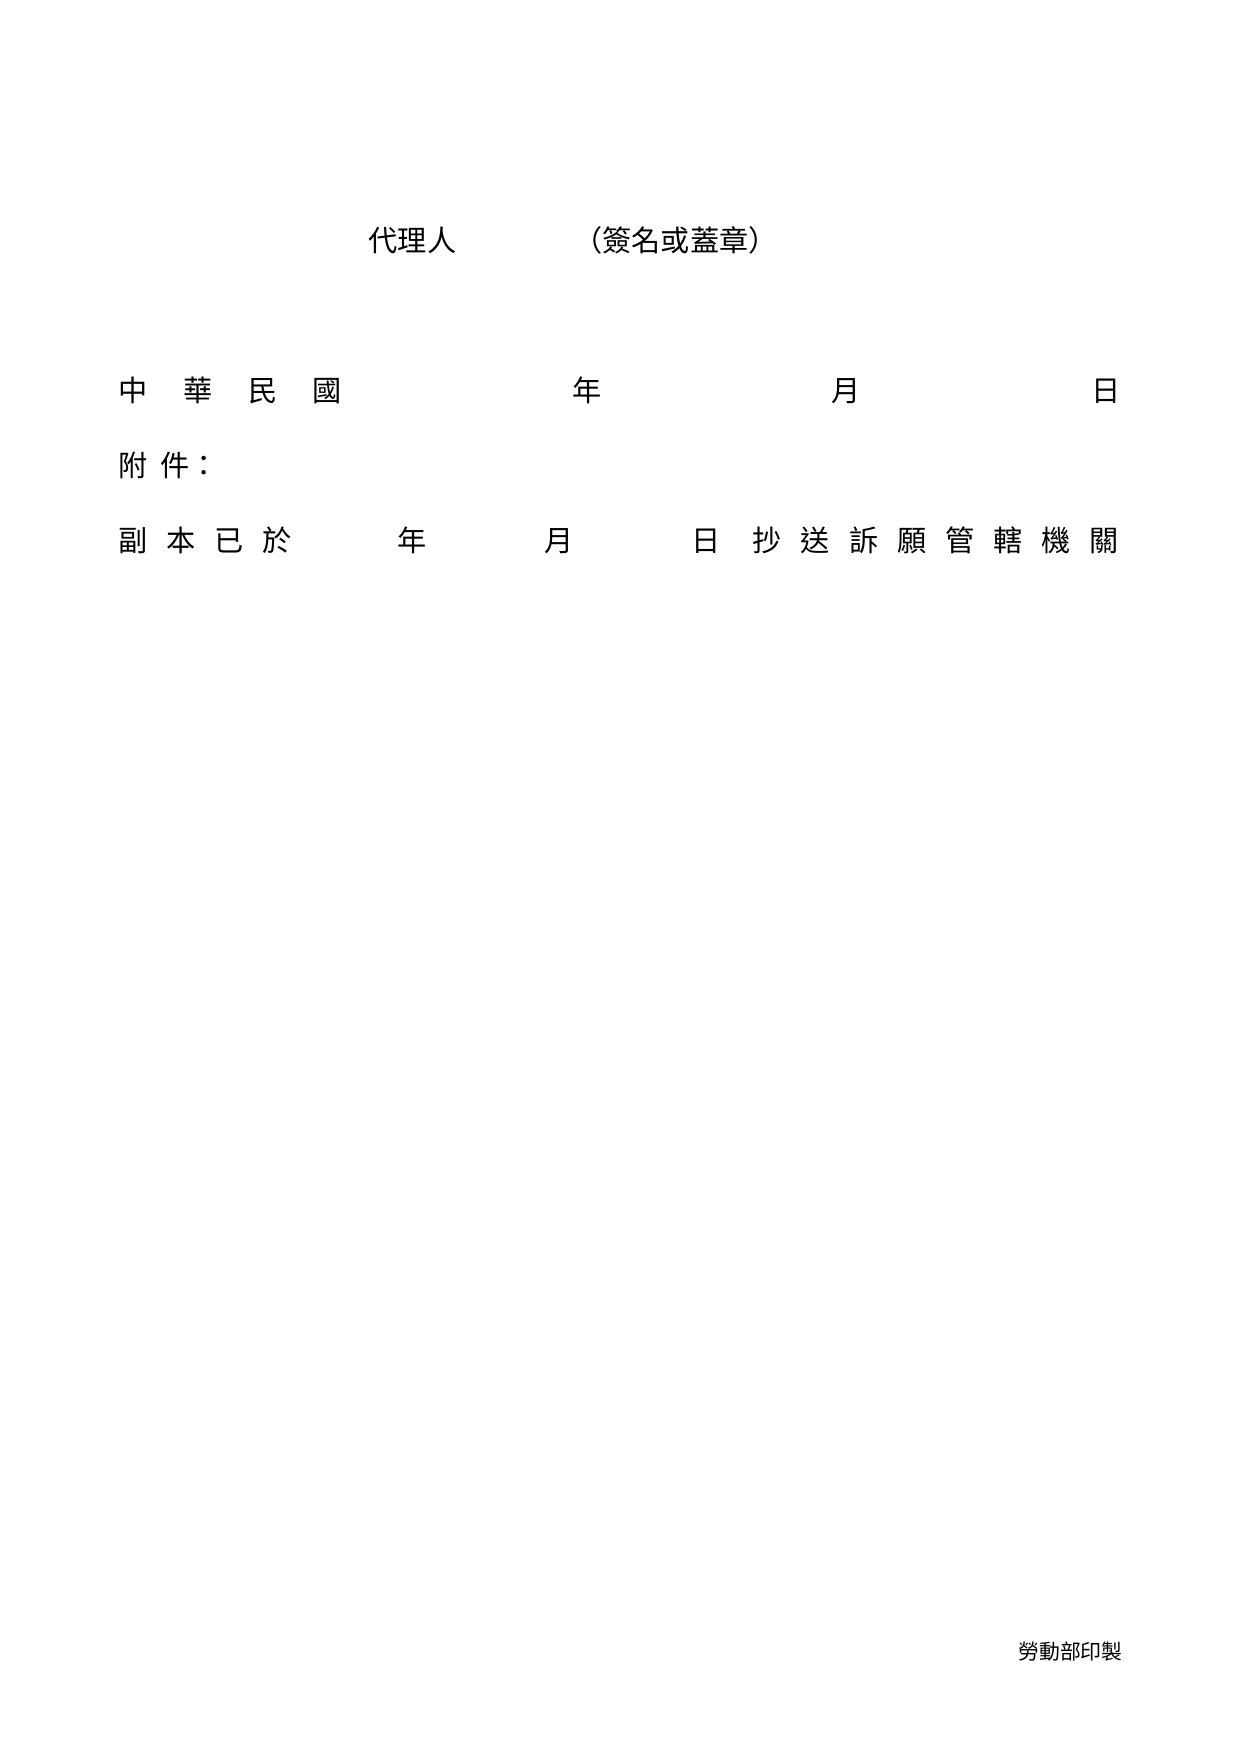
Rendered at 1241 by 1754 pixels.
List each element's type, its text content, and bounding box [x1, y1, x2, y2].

text 副 本 已 於 年 月 日 抄 送 訴 願 管 轄 機 關 [118, 502, 1122, 577]
text 附 件： [118, 427, 1122, 502]
text 中華民國 年 月 日 [118, 352, 1122, 427]
text 代理人 （簽名或蓋章） [118, 202, 1122, 277]
